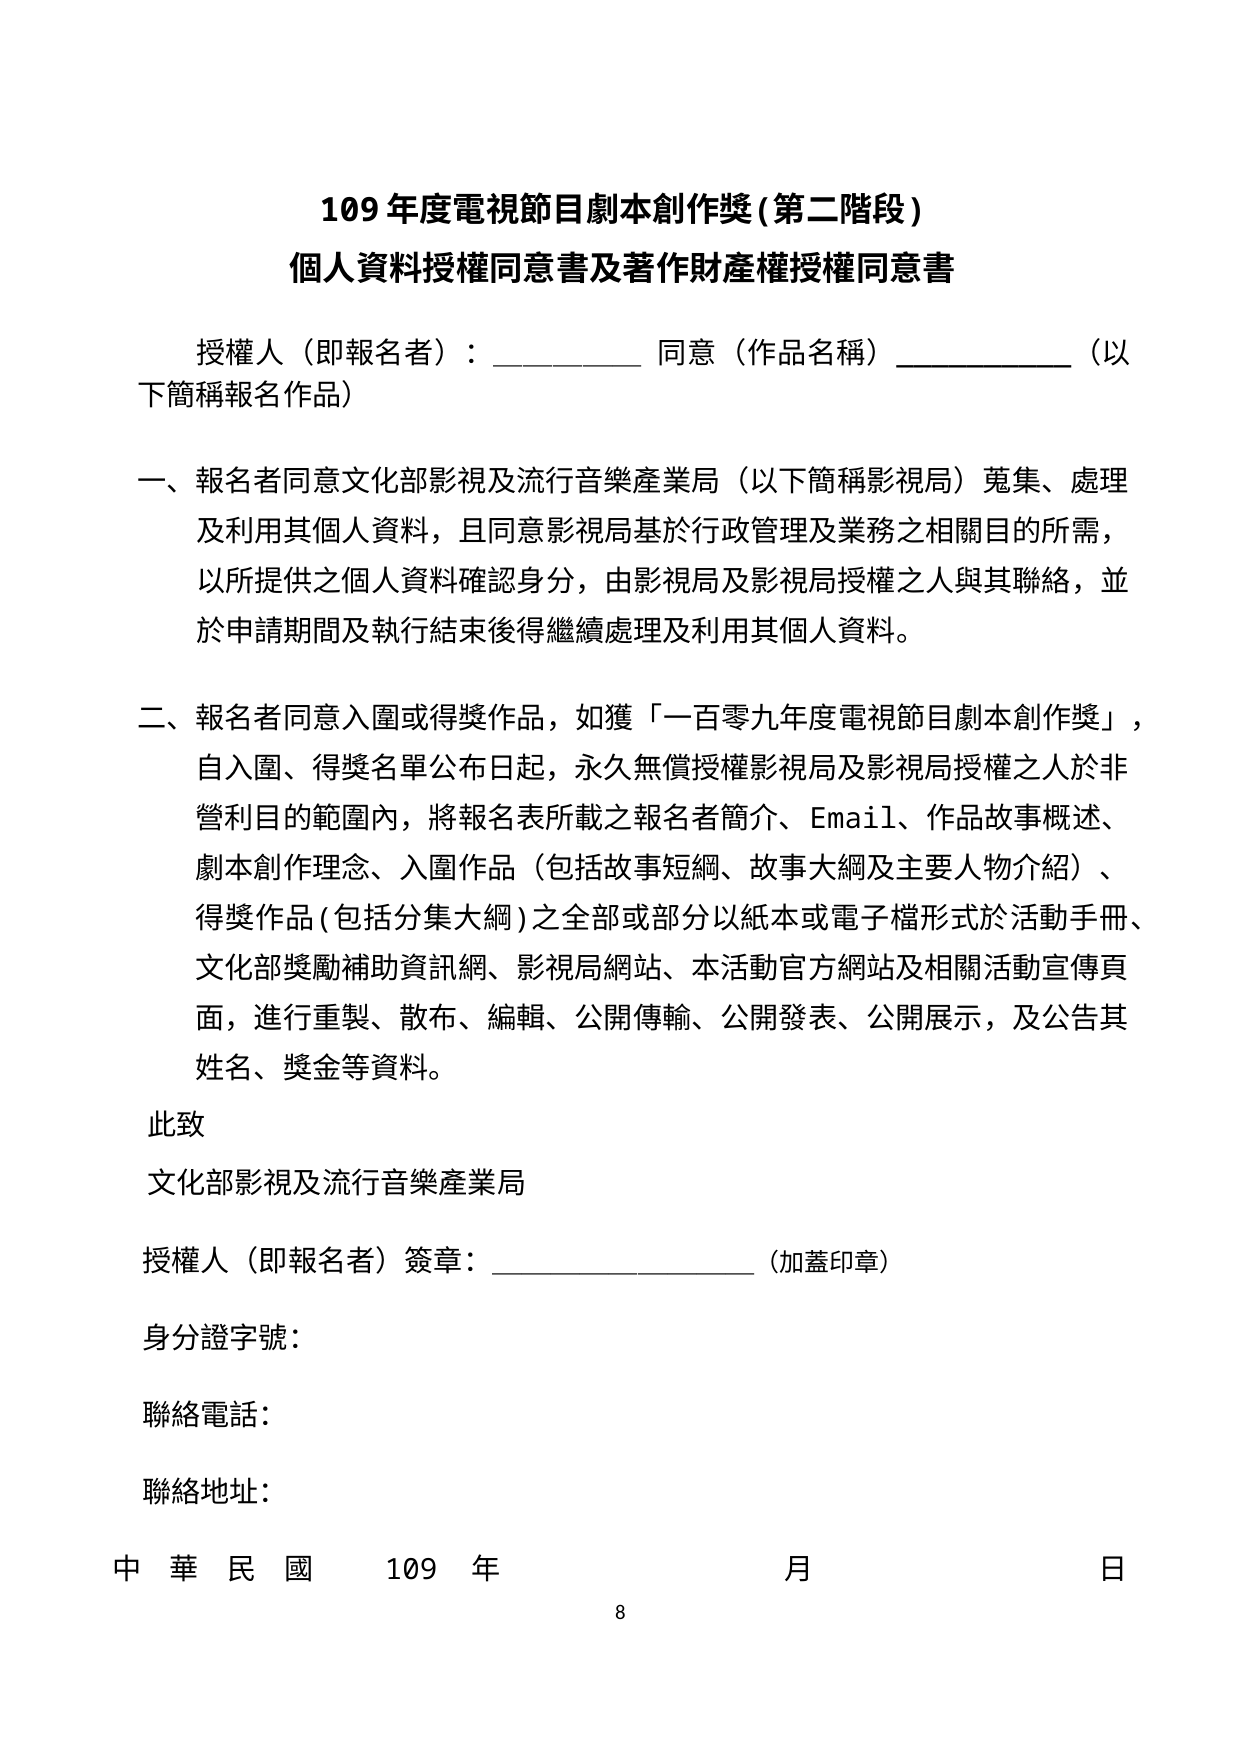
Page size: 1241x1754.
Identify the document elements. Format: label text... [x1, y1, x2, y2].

text 二、報名者同意入圍或得獎作品，如獲「一百零九年度電視節目劇本創作獎」，自入圍、得獎名單公布日起，永久無償授權影視局及影視局授權之人於非營利目的範圍內，將報名表所載之報名者簡介、Email、作品故事概述、劇本創作理念、入圍作品（包括故事短綱、故事大綱及主要人物介紹）、得獎作品(包括分集大綱)之全部或部分以紙本或電子檔形式於活動手冊、文化部獎勵補助資訊網、影視局網站、本活動官方網站及相關活動宣傳頁面，進行重製、散布、編輯、公開傳輸、公開發表、公開展示，及公告其姓名、獎金等資料。 [137, 689, 1131, 1089]
text 身分證字號： [112, 1301, 1128, 1360]
text 109年度電視節目劇本創作獎(第二階段) [26, 175, 1219, 233]
text 聯絡電話： [112, 1378, 1128, 1437]
text 中華民國 109年 月 日 [112, 1533, 1128, 1591]
text 此致 [88, 1089, 1131, 1147]
text 授權人（即報名者）：＿＿＿＿＿ 同意（作品名稱）__________（以下簡稱報名作品） [137, 329, 1131, 414]
text 授權人（即報名者）簽章：＿＿＿＿＿＿＿＿＿（加蓋印章） [112, 1224, 1175, 1283]
text 聯絡地址： [112, 1456, 1128, 1514]
text 一、報名者同意文化部影視及流行音樂產業局（以下簡稱影視局）蒐集、處理及利用其個人資料，且同意影視局基於行政管理及業務之相關目的所需，以所提供之個人資料確認身分，由影視局及影視局授權之人與其聯絡，並於申請期間及執行結束後得繼續處理及利用其個人資料。 [137, 451, 1131, 651]
text 個人資料授權同意書及著作財產權授權同意書 [26, 233, 1219, 292]
text 文化部影視及流行音樂產業局 [88, 1147, 1131, 1206]
